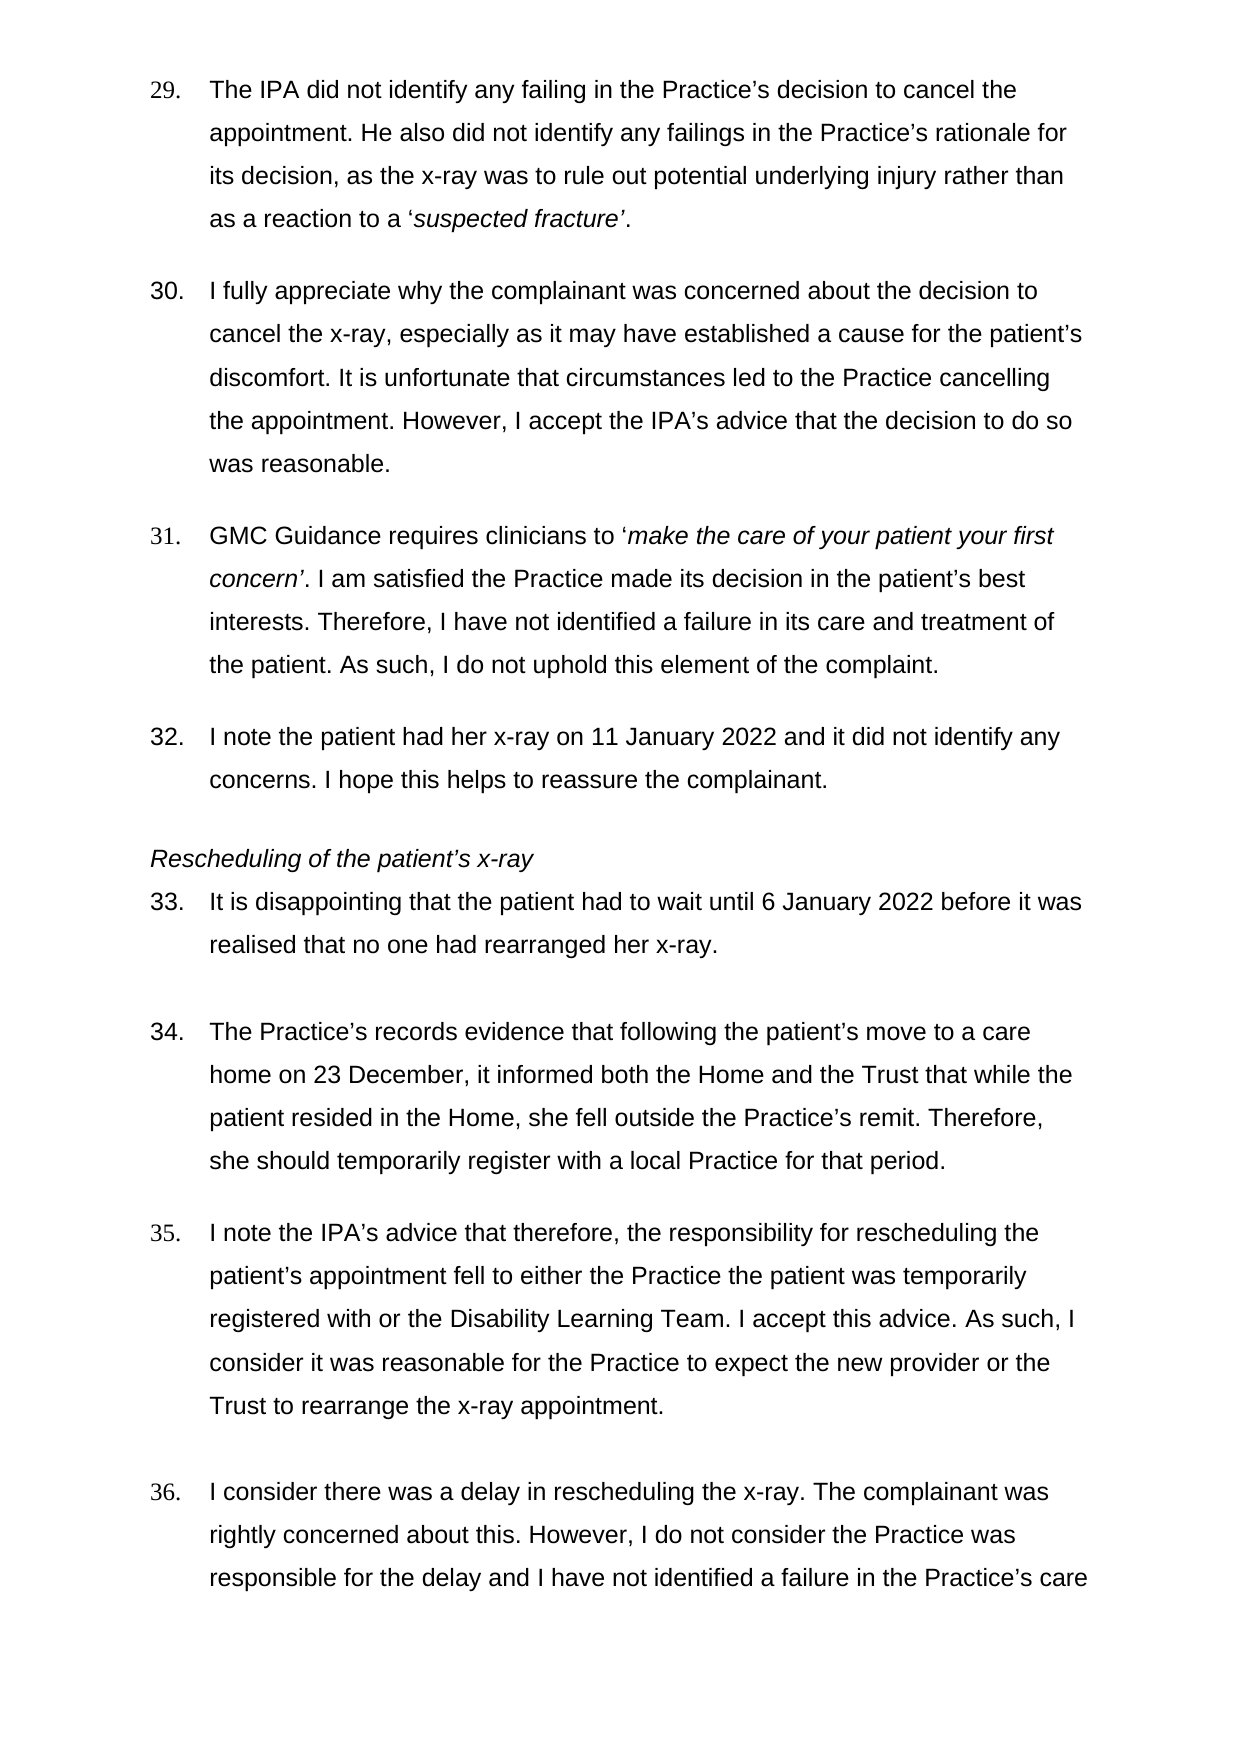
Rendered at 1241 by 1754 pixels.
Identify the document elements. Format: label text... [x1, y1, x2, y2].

list I note the IPA’s advice that therefore, the responsibility for rescheduling the patient’s appointment fell to either the Practice the patient was temporarily registered with or the Disability Learning Team. I accept this advice. As such, I consider it was reasonable for the Practice to expect the new provider or the Trust to rearrange the x-ray appointment. [150, 1218, 1090, 1419]
list I consider there was a delay in rescheduling the x-ray. The complainant was rightly concerned about this. However, I do not consider the Practice was responsible for the delay and I have not identified a failure in the Practice’s care [150, 1477, 1090, 1592]
list GMC Guidance requires clinicians to ‘make the care of your patient your first concern’. I am satisfied the Practice made its decision in the patient’s best interests. Therefore, I have not identified a failure in its care and treatment of the patient. As such, I do not uphold this element of the complaint. [150, 521, 1090, 679]
list The Practice’s records evidence that following the patient’s move to a care home on 23 December, it informed both the Home and the Trust that while the patient resided in the Home, she fell outside the Practice’s remit. Therefore, she should temporarily register with a local Practice for that period. [150, 1017, 1090, 1175]
list I note the patient had her x-ray on 11 January 2022 and it did not identify any concerns. I hope this helps to reassure the complainant. [150, 722, 1090, 794]
list I fully appreciate why the complainant was concerned about the decision to cancel the x-ray, especially as it may have established a cause for the patient’s discomfort. It is unfortunate that circumstances led to the Practice cancelling the appointment. However, I accept the IPA’s advice that the decision to do so was reasonable. [150, 276, 1090, 478]
list It is disappointing that the patient had to wait until 6 January 2022 before it was realised that no one had rearranged her x-ray. [150, 887, 1090, 959]
text Rescheduling of the patient’s x-ray [150, 844, 1090, 873]
list The IPA did not identify any failing in the Practice’s decision to cancel the appointment. He also did not identify any failings in the Practice’s rationale for its decision, as the x-ray was to rule out potential underlying injury rather than as a reaction to a ‘suspected fracture’. [150, 75, 1090, 233]
